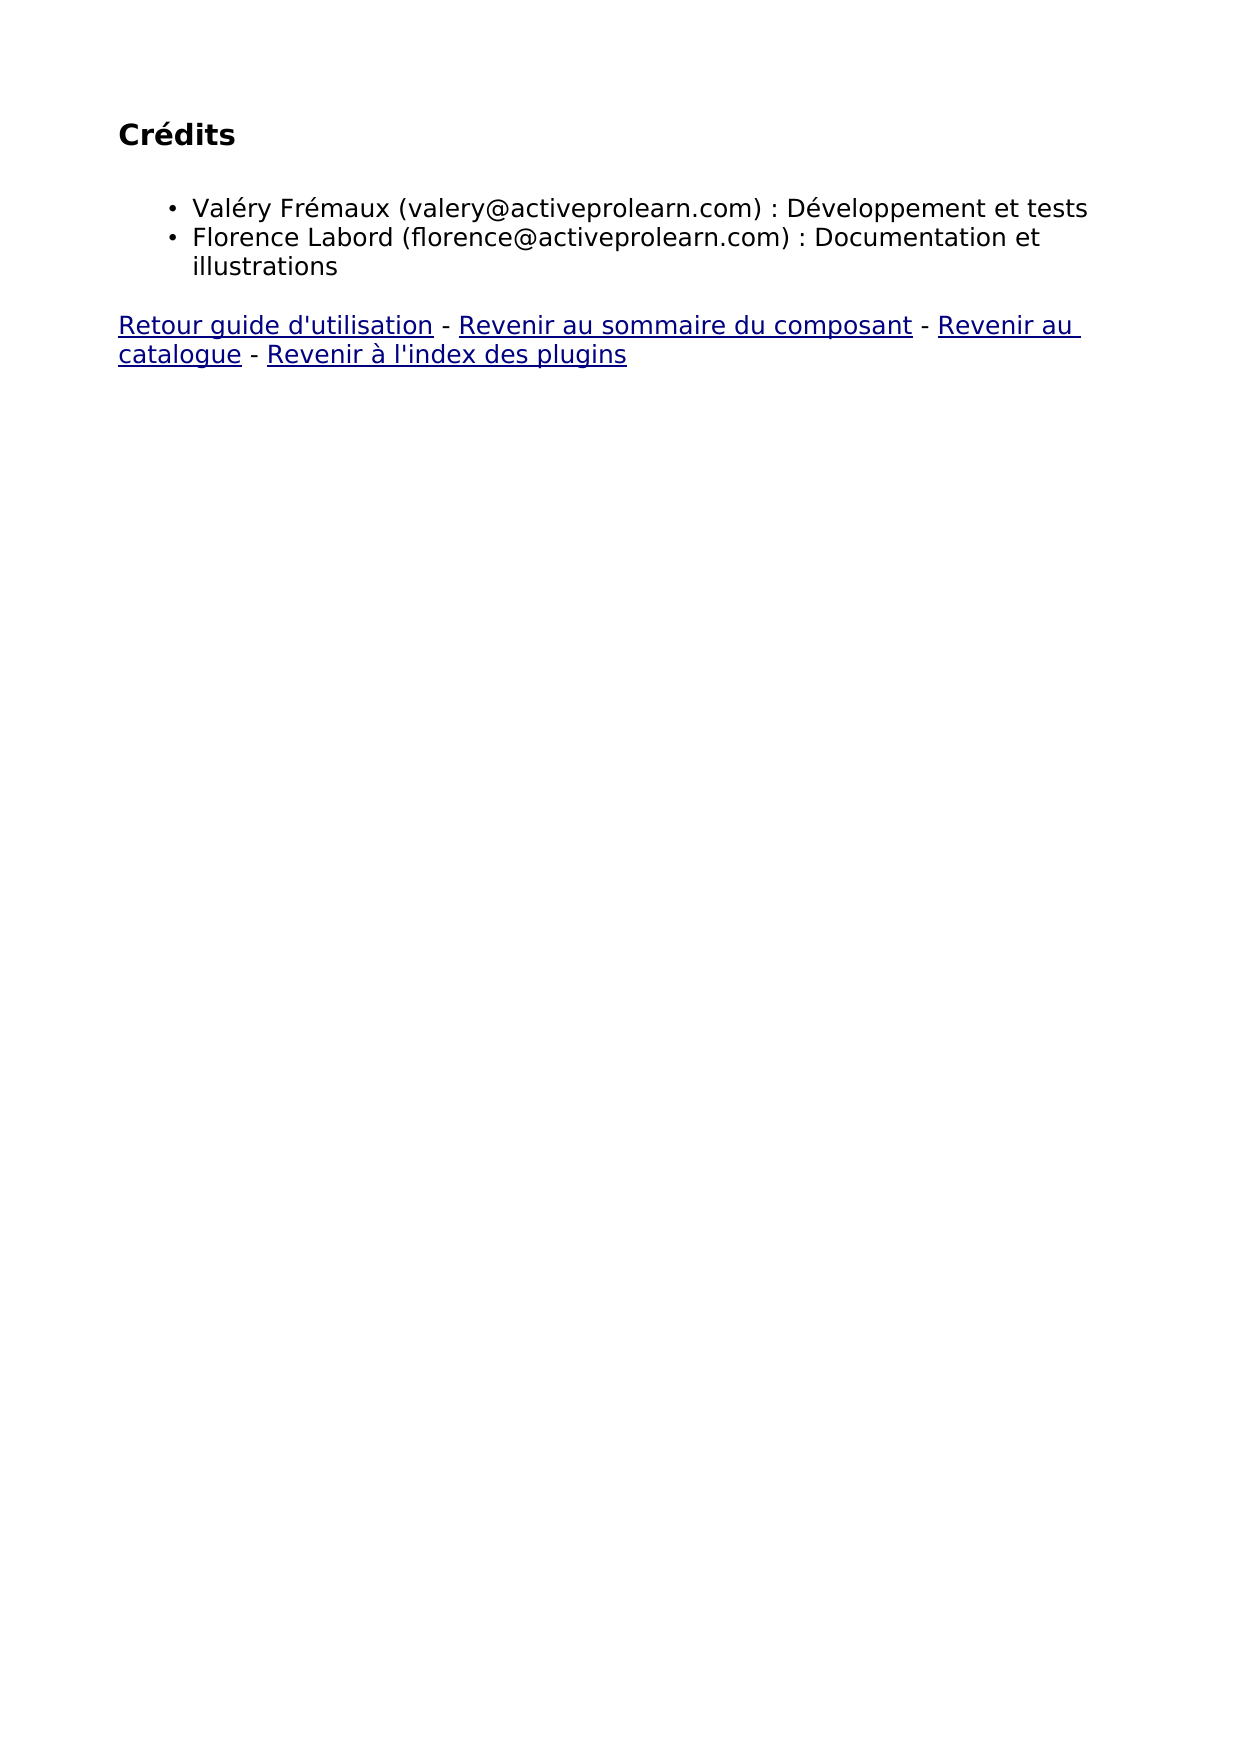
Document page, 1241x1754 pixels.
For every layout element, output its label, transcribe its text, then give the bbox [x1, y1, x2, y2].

text Retour guide d'utilisation - Revenir au sommaire du composant - Revenir au catalogue - Revenir à l'index des plugins [118, 311, 1122, 369]
list Valéry Frémaux (valery@activeprolearn.com) : Développement et tests [177, 194, 1122, 223]
subtitle Crédits [118, 118, 1122, 152]
list Florence Labord (florence@activeprolearn.com) : Documentation et illustrations [177, 223, 1122, 282]
